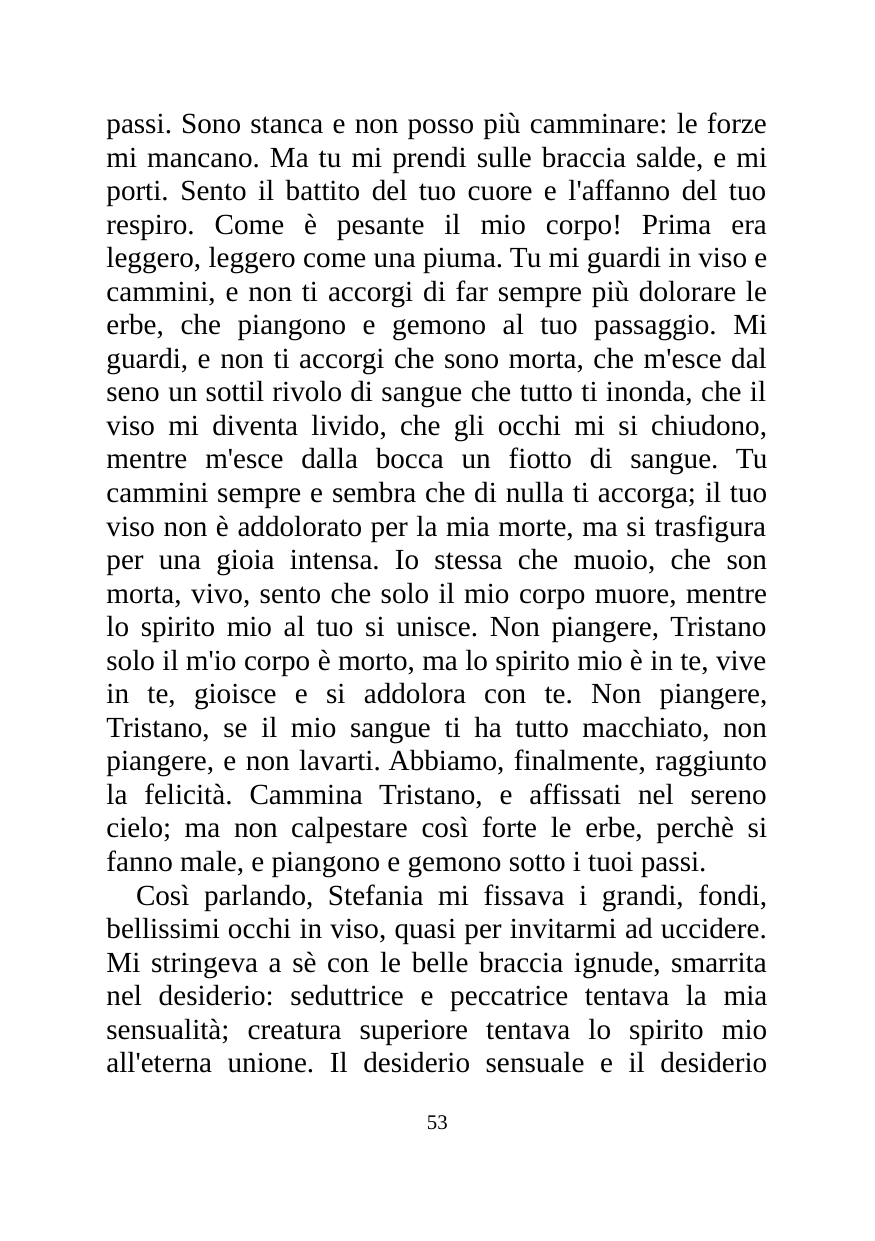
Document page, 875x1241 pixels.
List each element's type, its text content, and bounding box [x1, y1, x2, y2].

text passi. Sono stanca e non posso più camminare: le forze mi mancano. Ma tu mi prendi sulle braccia salde, e mi porti. Sento il battito del tuo cuore e l'affanno del tuo respiro. Come è pesante il mio corpo! Prima era leggero, leggero come una piuma. Tu mi guardi in viso e cammini, e non ti accorgi di far sempre più dolorare le erbe, che piangono e gemono al tuo passaggio. Mi guardi, e non ti accorgi che sono morta, che m'esce dal seno un sottil rivolo di sangue che tutto ti inonda, che il viso mi diventa livido, che gli occhi mi si chiudono, mentre m'esce dalla bocca un fiotto di sangue. Tu cammini sempre e sembra che di nulla ti accorga; il tuo viso non è addolorato per la mia morte, ma si trasfigura per una gioia intensa. Io stessa che muoio, che son morta, vivo, sento che solo il mio corpo muore, mentre lo spirito mio al tuo si unisce. Non piangere, Tristano solo il m'io corpo è morto, ma lo spirito mio è in te, vive in te, gioisce e si addolora con te. Non piangere, Tristano, se il mio sangue ti ha tutto macchiato, non piangere, e non lavarti. Abbiamo, finalmente, raggiunto la felicità. Cammina Tristano, e affissati nel sereno cielo; ma non calpestare così forte le erbe, perchè si fanno male, e piangono e gemono sotto i tuoi passi. [106, 106, 768, 878]
text Così parlando, Stefania mi fissava i grandi, fondi, bellissimi occhi in viso, quasi per invitarmi ad uccidere. Mi stringeva a sè con le belle braccia ignude, smarrita nel desiderio: seduttrice e peccatrice tentava la mia sensualità; creatura superiore tentava lo spirito mio all'eterna unione. Il desiderio sensuale e il desiderio [106, 878, 768, 1079]
